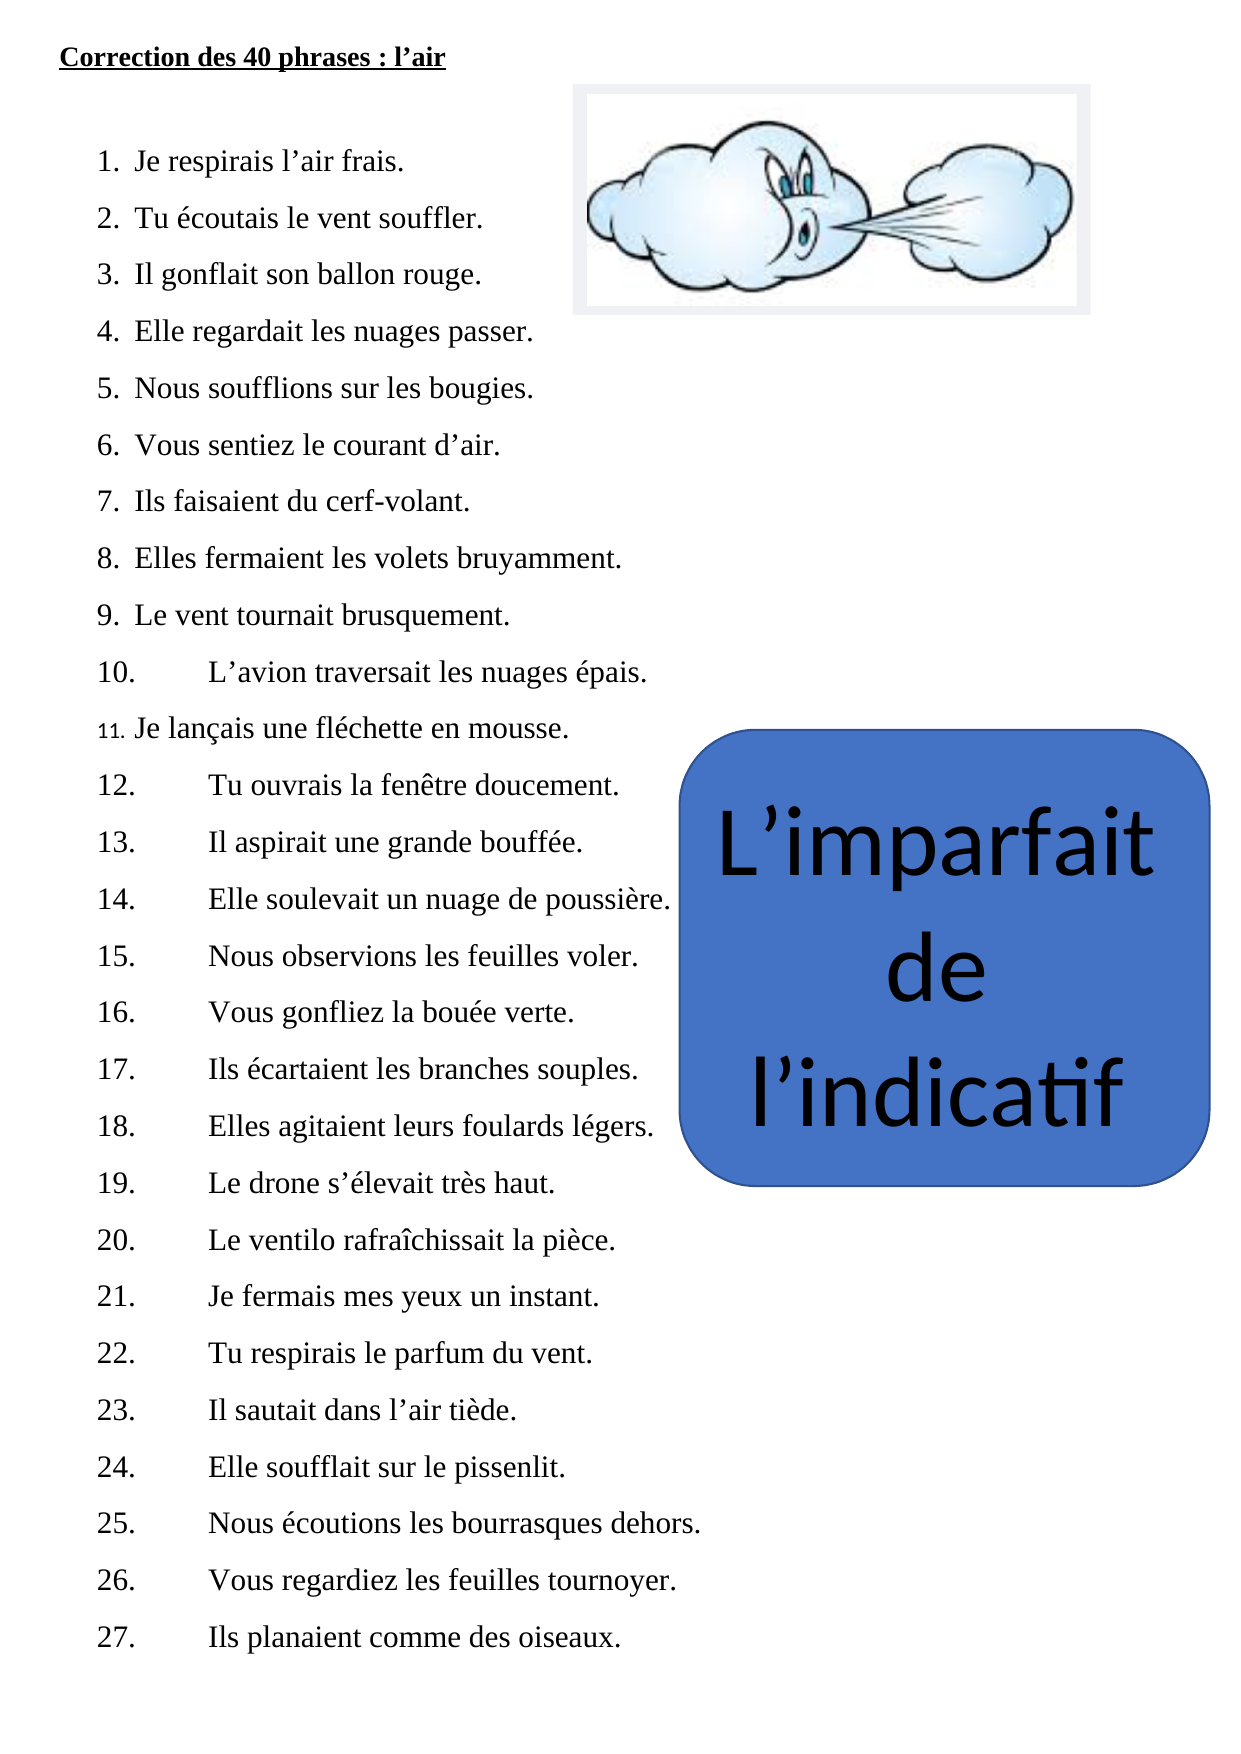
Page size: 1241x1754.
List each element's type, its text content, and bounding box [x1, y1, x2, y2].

list Elles agitaient leurs foulards légers. [97, 1107, 685, 1143]
list Je respirais l’air frais. [97, 142, 572, 178]
list Vous regardiez les feuilles tournoyer. [97, 1561, 1093, 1597]
list Nous observions les feuilles voler. [97, 937, 678, 973]
list Je lançais une fléchette en mousse. [97, 710, 1093, 746]
list Il sautait dans l’air tiède. [97, 1391, 1093, 1427]
list Le ventilo rafraîchissait la pièce. [97, 1221, 1093, 1257]
list Tu respirais le parfum du vent. [97, 1334, 1093, 1370]
subtitle Correction des 40 phrases : l’air [59, 40, 1093, 72]
list Il gonflait son ballon rouge. [97, 256, 572, 292]
list Je fermais mes yeux un instant. [97, 1277, 1093, 1313]
list Vous gonfliez la bouée verte. [97, 994, 678, 1029]
list Nous écoutions les bourrasques dehors. [97, 1504, 1093, 1541]
list Il aspirait une grande bouffée. [97, 823, 678, 859]
list Elles fermaient les volets bruyamment. [97, 539, 1093, 575]
list Tu ouvrais la fenêtre doucement. [97, 767, 688, 802]
list Elle soulevait un nuage de poussière. [97, 880, 678, 916]
list L’avion traversait les nuages épais. [97, 653, 1093, 689]
list Nous soufflions sur les bougies. [97, 369, 1093, 405]
list Ils faisaient du cerf-volant. [97, 483, 1093, 519]
list Elle regardait les nuages passer. [97, 312, 1093, 348]
list Le vent tournait brusquement. [97, 596, 1093, 632]
list Le drone s’élevait très haut. [97, 1164, 1093, 1200]
list Tu écoutais le vent souffler. [97, 199, 572, 235]
list Elle soufflait sur le pissenlit. [97, 1448, 1093, 1484]
list Ils écartaient les branches souples. [97, 1050, 678, 1086]
list Vous sentiez le courant d’air. [97, 426, 1093, 462]
list Ils planaient comme des oiseaux. [97, 1618, 1093, 1654]
